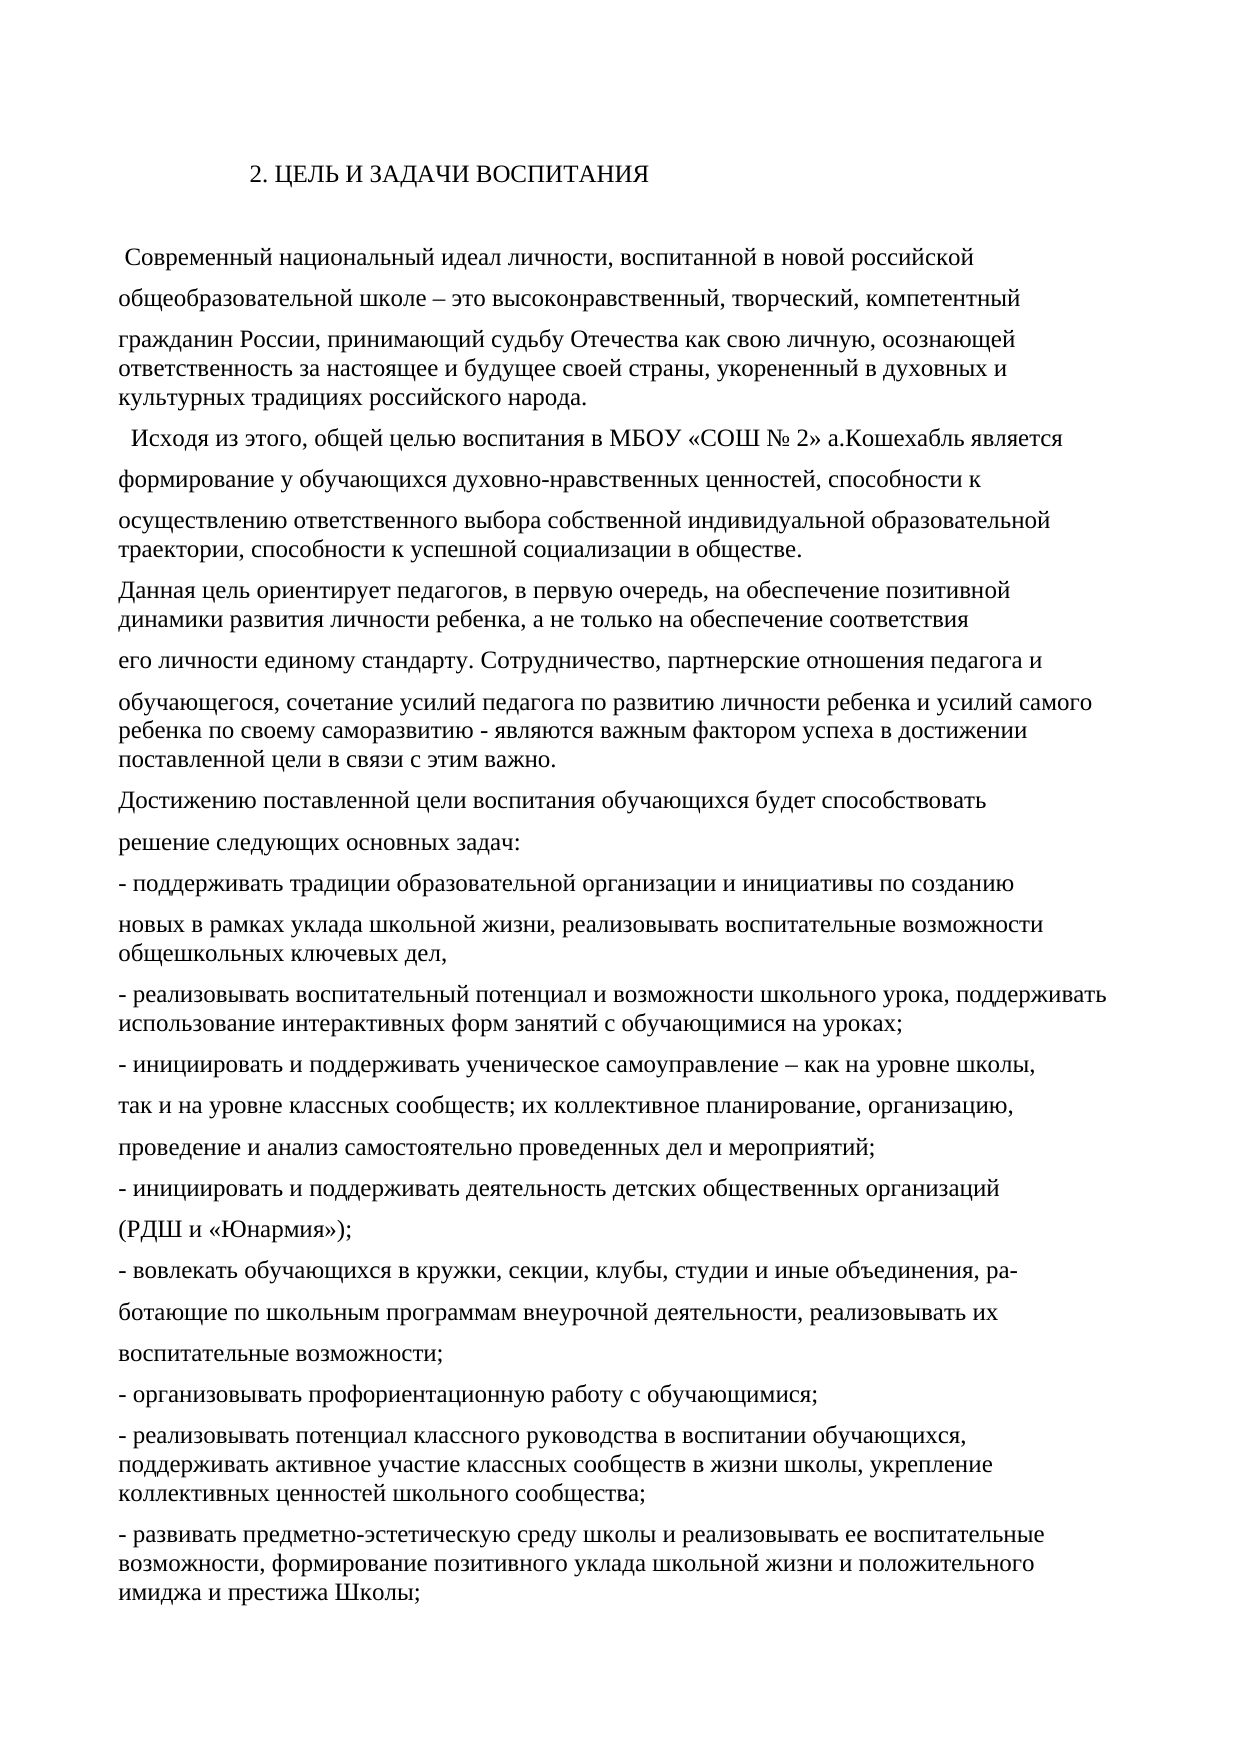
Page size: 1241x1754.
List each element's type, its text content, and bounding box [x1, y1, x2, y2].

text формирование у обучающихся духовно-нравственных ценностей, способности к [118, 464, 1122, 493]
text ботающие по школьным программам внеурочной деятельности, реализовывать их [118, 1297, 1122, 1326]
text Достижению поставленной цели воспитания обучающихся будет способствовать [118, 786, 1122, 814]
text (РДШ и «Юнармия»); [118, 1214, 1122, 1243]
text 2. ЦЕЛЬ И ЗАДАЧИ ВОСПИТАНИЯ [118, 159, 1122, 188]
text - инициировать и поддерживать ученическое самоуправление – как на уровне школы, [118, 1049, 1122, 1078]
text - реализовывать потенциал классного руководства в воспитании обучающихся, поддерживать активное участие классных сообществ в жизни школы, укрепление коллективных ценностей школьного сообщества; [118, 1421, 1122, 1507]
text Данная цель ориентирует педагогов, в первую очередь, на обеспечение позитивной динамики развития личности ребенка, а не только на обеспечение соответствия [118, 576, 1122, 633]
text - развивать предметно-эстетическую среду школы и реализовывать ее воспитательные возможности, формирование позитивного уклада школьной жизни и положительного имиджа и престижа Школы; [118, 1519, 1122, 1606]
text решение следующих основных задач: [118, 827, 1122, 856]
text осуществлению ответственного выбора собственной индивидуальной образовательной траектории, способности к успешной социализации в обществе. [118, 506, 1122, 563]
text - вовлекать обучающихся в кружки, секции, клубы, студии и иные объединения, ра- [118, 1256, 1122, 1284]
text новых в рамках уклада школьной жизни, реализовывать воспитательные возможности общешкольных ключевых дел, [118, 909, 1122, 967]
text так и на уровне классных сообществ; их коллективное планирование, организацию, [118, 1091, 1122, 1119]
text Современный национальный идеал личности, воспитанной в новой российской [118, 242, 1122, 271]
text гражданин России, принимающий судьбу Отечества как свою личную, осознающей ответственность за настоящее и будущее своей страны, укорененный в духовных и культурных традициях российского народа. [118, 324, 1122, 411]
text Исходя из этого, общей целью воспитания в МБОУ «СОШ № 2» а.Кошехабль является [118, 423, 1122, 452]
text обучающегося, сочетание усилий педагога по развитию личности ребенка и усилий самого ребенка по своему саморазвитию - являются важным фактором успеха в достижении поставленной цели в связи с этим важно. [118, 687, 1122, 773]
text - инициировать и поддерживать деятельность детских общественных организаций [118, 1173, 1122, 1202]
text - организовывать профориентационную работу с обучающимися; [118, 1379, 1122, 1408]
text - реализовывать воспитательный потенциал и возможности школьного урока, поддерживать использование интерактивных форм занятий с обучающимися на уроках; [118, 979, 1122, 1037]
text проведение и анализ самостоятельно проведенных дел и мероприятий; [118, 1132, 1122, 1161]
text общеобразовательной школе – это высоконравственный, творческий, компетентный [118, 283, 1122, 312]
text его личности единому стандарту. Сотрудничество, партнерские отношения педагога и [118, 646, 1122, 674]
text - поддерживать традиции образовательной организации и инициативы по созданию [118, 868, 1122, 897]
text воспитательные возможности; [118, 1338, 1122, 1367]
